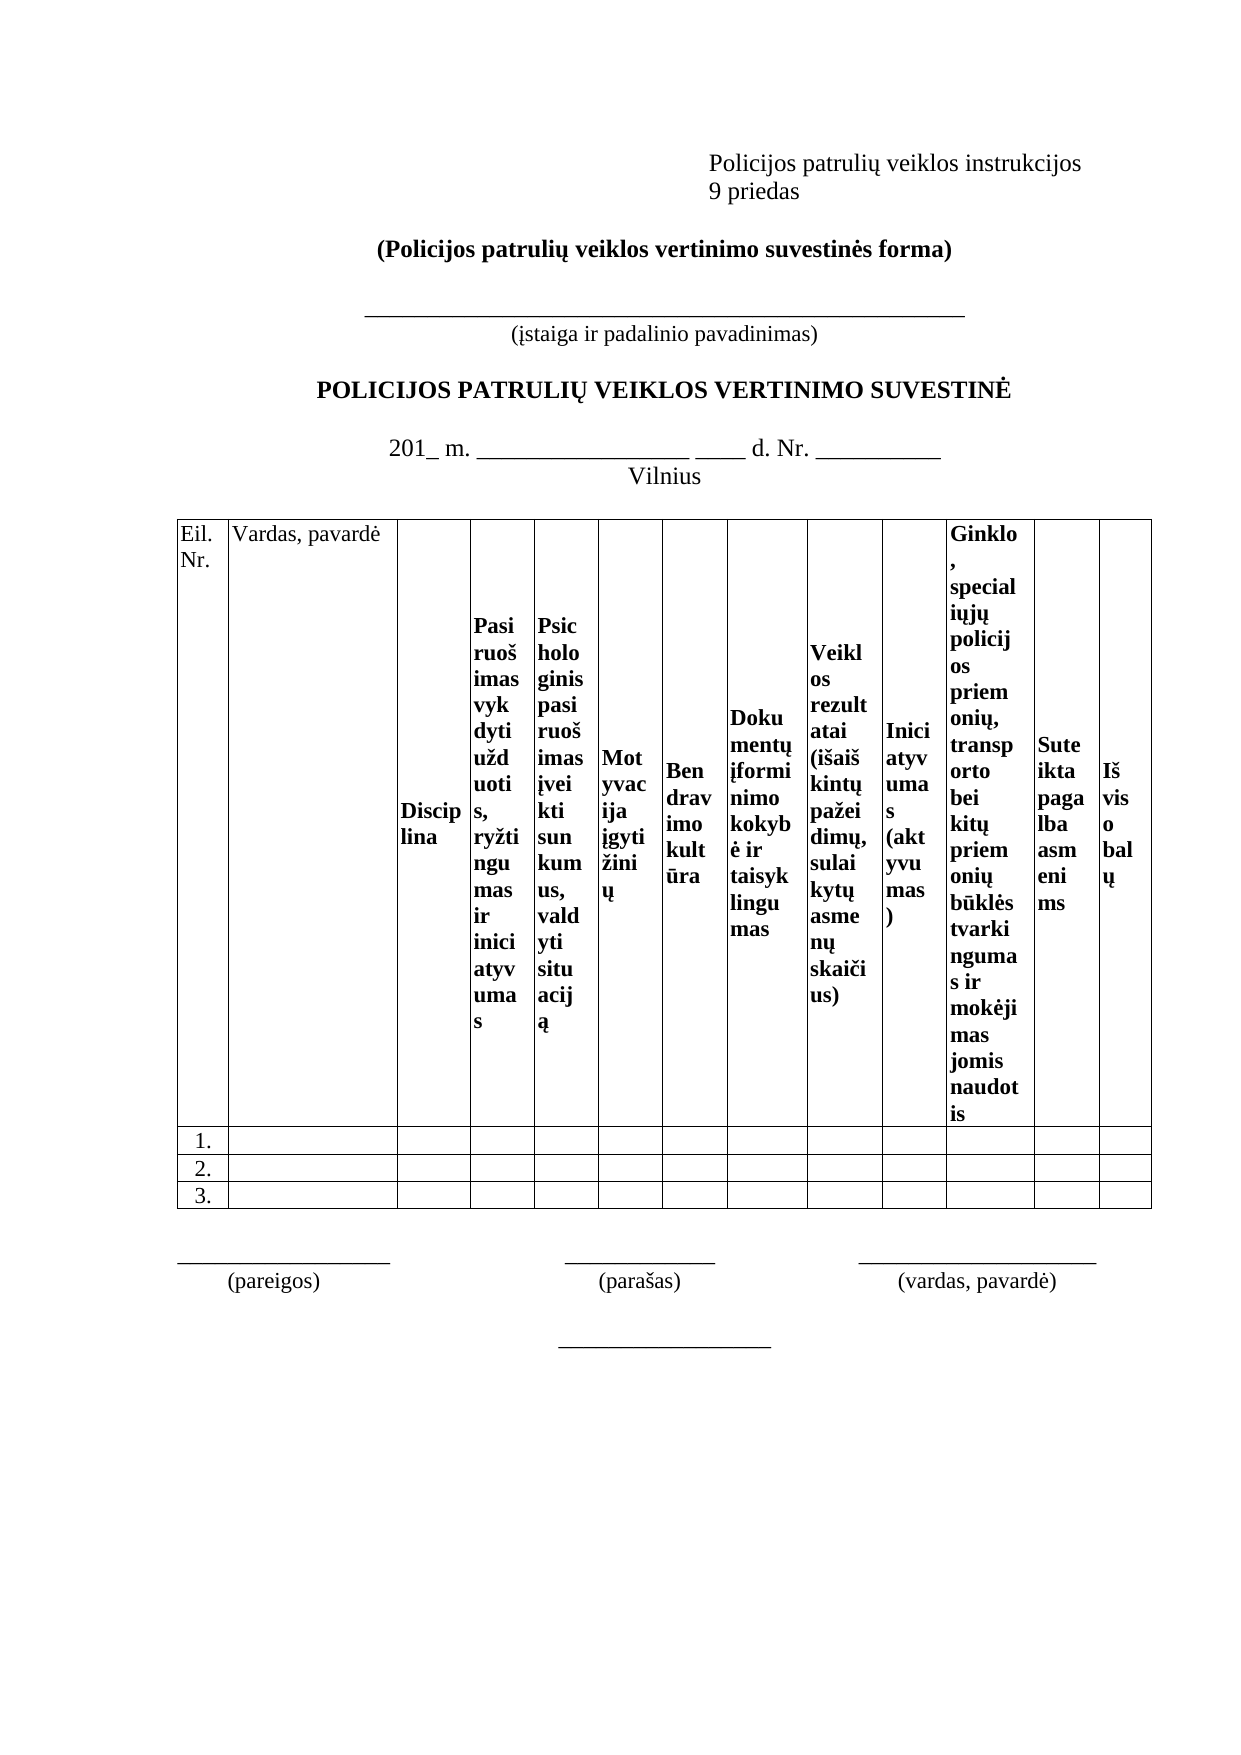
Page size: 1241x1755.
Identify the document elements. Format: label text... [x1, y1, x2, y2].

table_header Veiklos rezultatai (išaiškintų pažeidimų, sulaikytų asmenų skaičius) [808, 520, 882, 1126]
text (įstaiga ir padalinio pavadinimas) [177, 320, 1152, 346]
table_cell [663, 1182, 727, 1208]
table_cell [398, 1182, 470, 1208]
table_cell [229, 1155, 397, 1181]
text 201_ m. _________________ ____ d. Nr. __________ [177, 433, 1152, 461]
text ________________________________________________ [177, 291, 1152, 320]
table_cell 2. [178, 1155, 228, 1181]
table_cell 1. [178, 1127, 228, 1153]
table_cell [728, 1127, 807, 1153]
table_cell [663, 1155, 727, 1181]
table_cell [229, 1127, 397, 1153]
text _________________ [177, 1322, 1152, 1351]
table_cell [599, 1127, 662, 1153]
text POLICIJOS PATRULIŲ VEIKLOS VERTINIMO SUVESTINĖ [177, 375, 1152, 404]
table_cell [947, 1127, 1034, 1153]
table_cell [883, 1155, 946, 1181]
table_cell [599, 1182, 662, 1208]
text Policijos patrulių veiklos instrukcijos [709, 148, 1152, 176]
table_cell 3. [178, 1182, 228, 1208]
table_cell [471, 1182, 534, 1208]
text _________________ ____________ ___________________ [177, 1238, 1152, 1267]
table_header Disciplina [398, 520, 470, 1126]
text (pareigos) (parašas) (vardas, pavardė) [227, 1267, 1152, 1293]
table_cell [883, 1182, 946, 1208]
table_cell [728, 1182, 807, 1208]
table_cell [728, 1155, 807, 1181]
table_cell [599, 1155, 662, 1181]
table_header Suteikta pagalba asmenims [1035, 520, 1099, 1126]
table_header Ginklo, specialiųjų policijos priemonių, transporto bei kitų priemonių būklės tvarkingumas ir mokėjimas jomis naudotis [947, 520, 1034, 1126]
table_cell [947, 1182, 1034, 1208]
table_cell [471, 1155, 534, 1181]
table_cell [1100, 1155, 1151, 1181]
table_cell [1100, 1182, 1151, 1208]
table_header Vardas, pavardė [229, 520, 397, 1126]
table_header Iš viso balų [1100, 520, 1151, 1126]
table_cell [229, 1182, 397, 1208]
table_cell [1100, 1127, 1151, 1153]
table_cell [471, 1127, 534, 1153]
table_cell [808, 1127, 882, 1153]
text 9 priedas [709, 176, 1152, 205]
table_cell [398, 1155, 470, 1181]
table_cell [808, 1182, 882, 1208]
table_cell [947, 1155, 1034, 1181]
table_cell [663, 1127, 727, 1153]
table_cell [535, 1127, 598, 1153]
table_cell [398, 1127, 470, 1153]
table_cell [883, 1127, 946, 1153]
table_header Bendravimo kultūra [663, 520, 727, 1126]
text Vilnius [177, 461, 1152, 490]
table_header Motyvacija įgyti žinių [599, 520, 662, 1126]
text (Policijos patrulių veiklos vertinimo suvestinės forma) [177, 234, 1152, 263]
table_cell [535, 1155, 598, 1181]
table_header Iniciatyvumas (aktyvumas) [883, 520, 946, 1126]
table_cell [1035, 1155, 1099, 1181]
table_cell [1035, 1127, 1099, 1153]
table_header Pasiruošimas vykdyti užduotis, ryžtingumas ir iniciatyvumas [471, 520, 534, 1126]
table_header Psichologinis pasiruošimas įveikti sunkumus, valdyti situaciją [535, 520, 598, 1126]
table_header Eil. Nr. [178, 520, 228, 1126]
table_cell [1035, 1182, 1099, 1208]
table_cell [808, 1155, 882, 1181]
table_header Dokumentų įforminimo kokybė ir taisyklingumas [728, 520, 807, 1126]
table_cell [535, 1182, 598, 1208]
